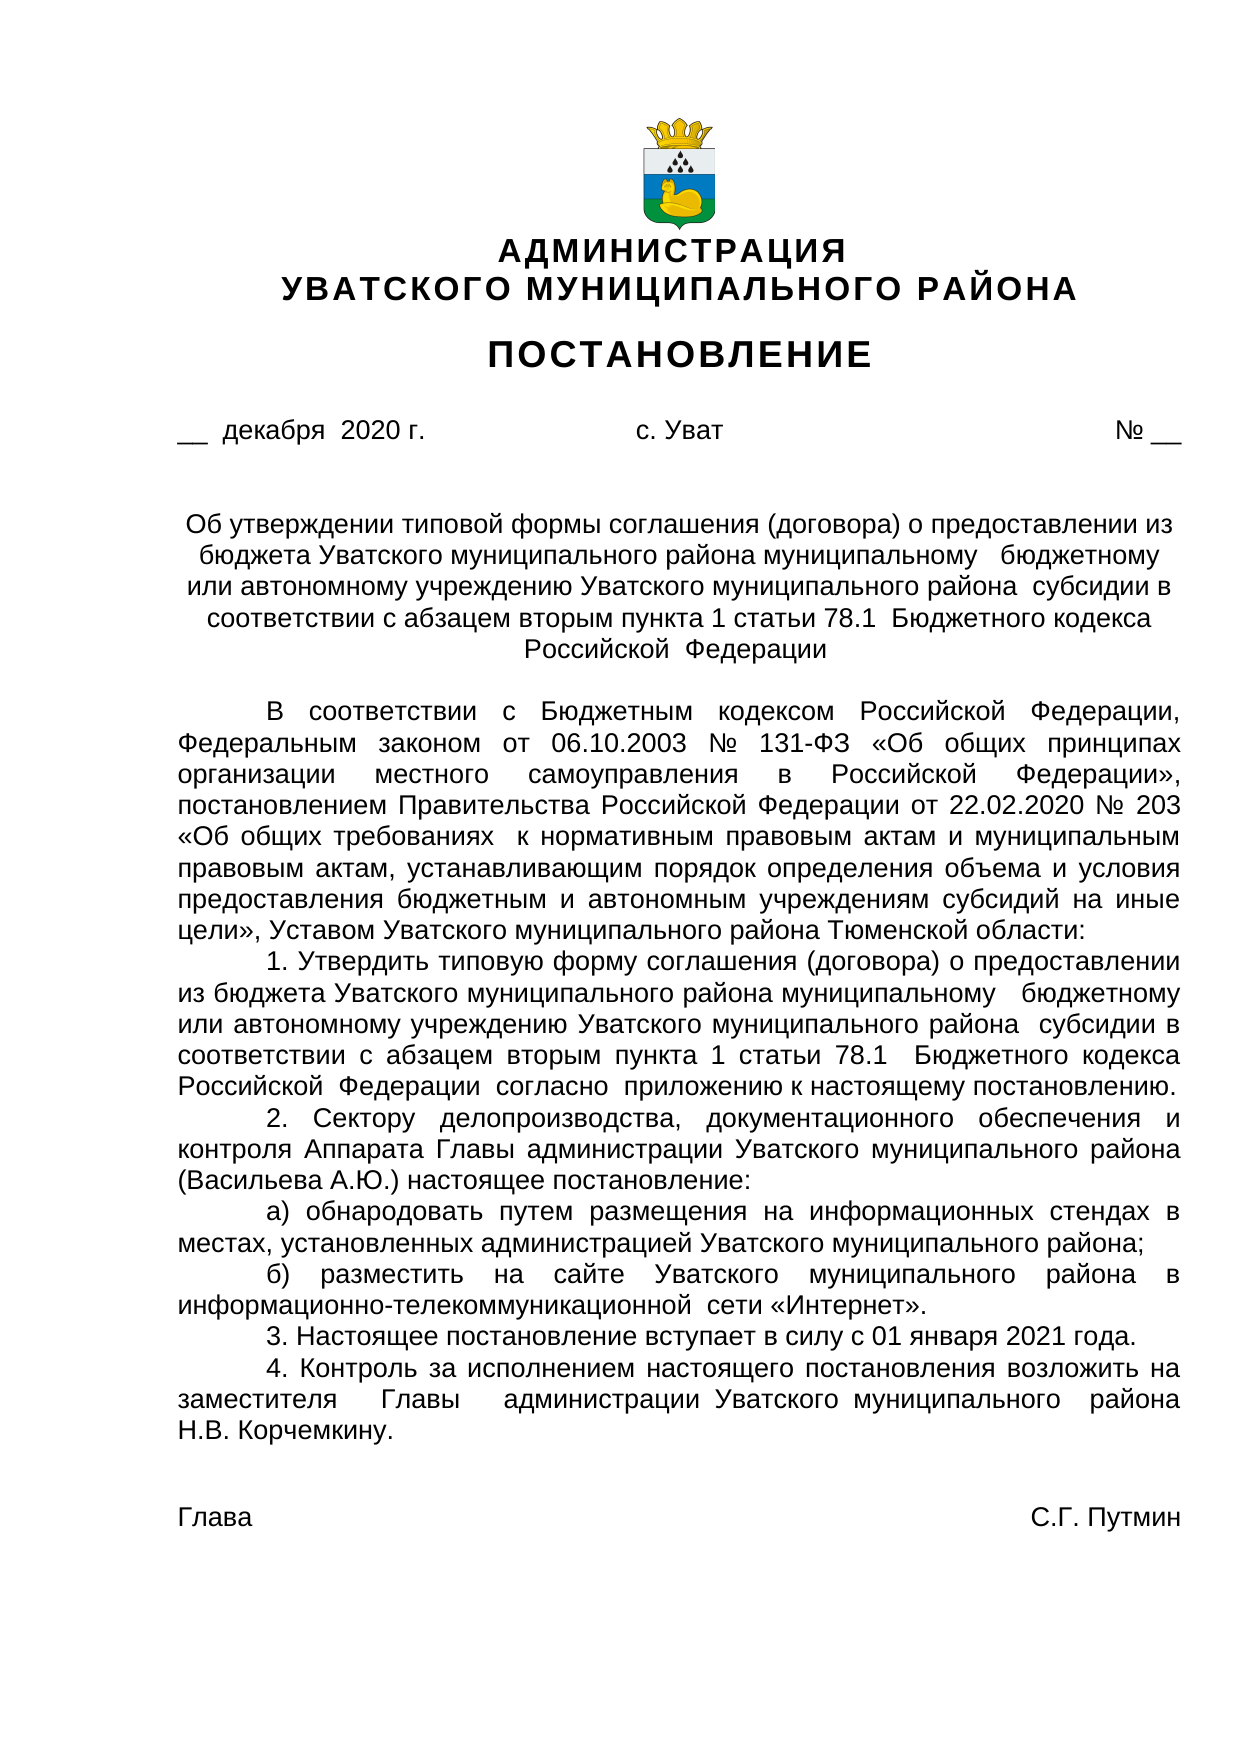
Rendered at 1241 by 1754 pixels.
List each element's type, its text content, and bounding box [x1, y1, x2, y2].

text 3. Настоящее постановление вступает в силу с 01 января 2021 года. [177, 1320, 1181, 1352]
table_header [706, 1580, 1181, 1654]
text б) разместить на сайте Уватского муниципального района в информационно-телекоммуникационной сети «Интернет». [177, 1258, 1181, 1320]
text Об утверждении типовой формы соглашения (договора) о предоставлении из бюджета Уватского муниципального района муниципальному бюджетному или автономному учреждению Уватского муниципального района субсидии в соответствии с абзацем вторым пункта 1 статьи 78.1 Бюджетного кодекса Российской Федерации [177, 508, 1181, 664]
text 2. Сектору делопроизводства, документационного обеспечения и контроля Аппарата Главы администрации Уватского муниципального района (Васильева А.Ю.) настоящее постановление: [177, 1102, 1181, 1195]
text а) обнародовать путем размещения на информационных стендах в местах, установленных администрацией Уватского муниципального района; [177, 1195, 1181, 1258]
text Администрация Уватского муниципального района [177, 231, 1181, 307]
text В соответствии с Бюджетным кодексом Российской Федерации, Федеральным законом от 06.10.2003 № 131-ФЗ «Об общих принципах организации местного самоуправления в Российской Федерации», постановлением Правительства Российской Федерации от 22.02.2020 № 203 «Об общих требованиях к нормативным правовым актам и муниципальным правовым актам, устанавливающим порядок определения объема и условия предоставления бюджетным и автономным учреждениям субсидий на иные цели», Уставом Уватского муниципального района Тюменской области: [177, 695, 1181, 945]
text Глава С.Г. Путмин [177, 1501, 1181, 1532]
text 4. Контроль за исполнением настоящего постановления возложить на заместителя Главы администрации Уватского муниципального района Н.В. Корчемкину. [177, 1352, 1181, 1445]
picture [643, 118, 715, 231]
text __ декабря 2020 г. с. Уват № __ [177, 414, 1181, 445]
text Постановление [177, 332, 1181, 376]
text 1. Утвердить типовую форму соглашения (договора) о предоставлении из бюджета Уватского муниципального района муниципальному бюджетному или автономному учреждению Уватского муниципального района субсидии в соответствии с абзацем вторым пункта 1 статьи 78.1 Бюджетного кодекса Российской Федерации согласно приложению к настоящему постановлению. [177, 945, 1181, 1102]
